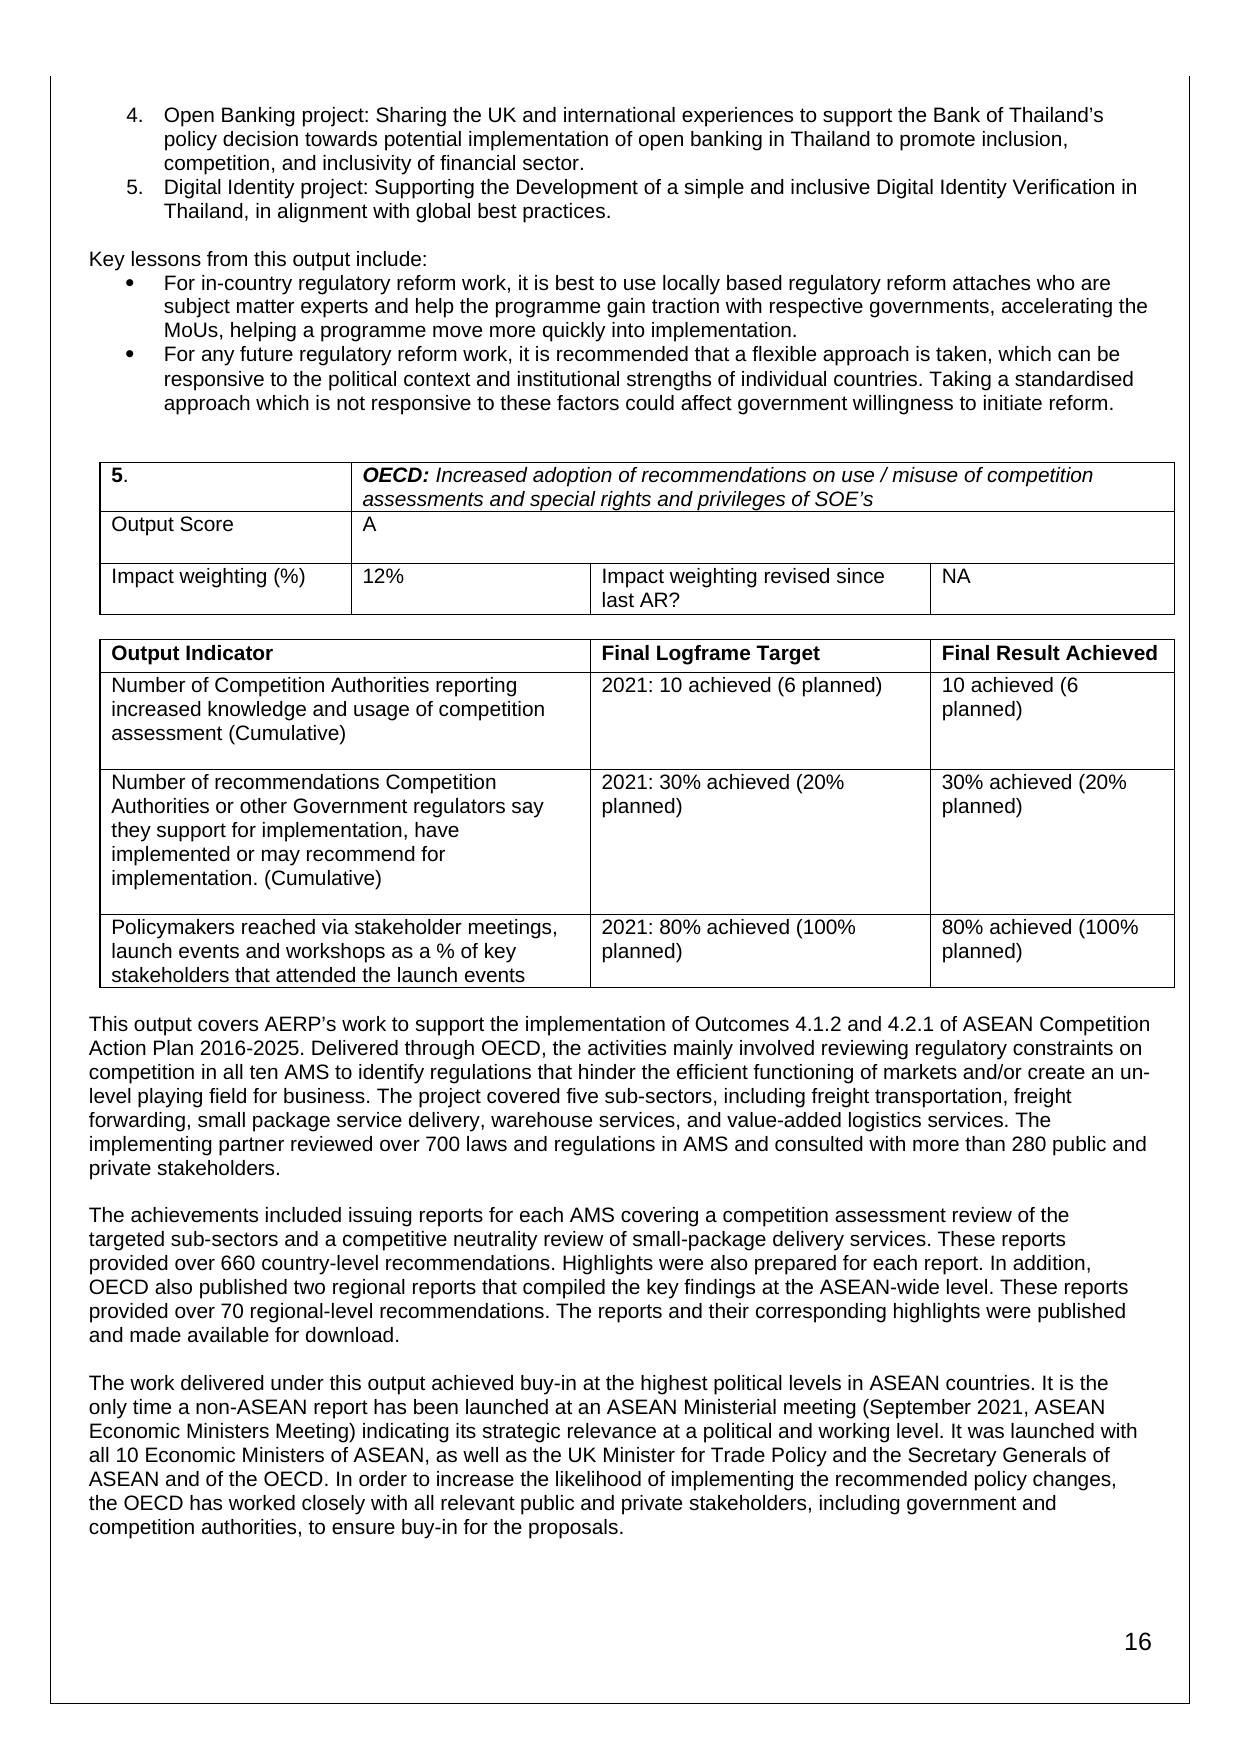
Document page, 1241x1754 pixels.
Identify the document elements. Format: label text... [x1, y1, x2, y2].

text The work delivered under this output achieved buy-in at the highest political levels in ASEAN countries. It is the only time a non-ASEAN report has been launched at an ASEAN Ministerial meeting (September 2021, ASEAN Economic Ministers Meeting) indicating its strategic relevance at a political and working level. It was launched with all 10 Economic Ministers of ASEAN, as well as the UK Minister for Trade Policy and the Secretary Generals of ASEAN and of the OECD. In order to increase the likelihood of implementing the recommended policy changes, the OECD has worked closely with all relevant public and private stakeholders, including government and competition authorities, to ensure buy-in for the proposals. [89, 1371, 1152, 1539]
table_cell 10 achieved (6 planned) [931, 673, 1174, 769]
table_cell 12% [352, 564, 590, 614]
table_cell 80% achieved (100% planned) [931, 915, 1174, 987]
table_cell 2021: 10 achieved (6 planned) [591, 673, 930, 769]
table_cell Final Logframe Target [591, 640, 930, 672]
list For any future regulatory reform work, it is recommended that a flexible approach is taken, which can be responsive to the political context and institutional strengths of individual countries. Taking a standardised approach which is not responsive to these factors could affect government willingness to initiate reform. [126, 342, 1152, 414]
text Key lessons from this output include: [89, 246, 1152, 270]
table_cell Final Result Achieved [931, 640, 1174, 672]
table_cell 30% achieved (20% planned) [931, 770, 1174, 914]
text This output covers AERP’s work to support the implementation of Outcomes 4.1.2 and 4.2.1 of ASEAN Competition Action Plan 2016-2025. Delivered through OECD, the activities mainly involved reviewing regulatory constraints on competition in all ten AMS to identify regulations that hinder the efficient functioning of markets and/or create an un-level playing field for business. The project covered five sub-sectors, including freight transportation, freight forwarding, small package service delivery, warehouse services, and value-added logistics services. The implementing partner reviewed over 700 laws and regulations in AMS and consulted with more than 280 public and private stakeholders. [89, 1012, 1152, 1179]
table_cell Output Indicator [101, 640, 590, 672]
table_cell Impact weighting revised since last AR? [591, 564, 930, 614]
table_cell Policymakers reached via stakeholder meetings, launch events and workshops as a % of key stakeholders that attended the launch events [101, 915, 590, 987]
list Digital Identity project: Supporting the Development of a simple and inclusive Digital Identity Verification in Thailand, in alignment with global best practices. [126, 174, 1152, 222]
table_header OECD: Increased adoption of recommendations on use / misuse of competition assessments and special rights and privileges of SOE’s [352, 463, 1174, 511]
table_cell Number of recommendations Competition Authorities or other Government regulators say they support for implementation, have implemented or may recommend for implementation. (Cumulative) [101, 770, 590, 914]
table_cell A [352, 512, 1174, 563]
list For in-country regulatory reform work, it is best to use locally based regulatory reform attaches who are subject matter experts and help the programme gain traction with respective governments, accelerating the MoUs, helping a programme move more quickly into implementation. [126, 270, 1152, 342]
text The achievements included issuing reports for each AMS covering a competition assessment review of the targeted sub-sectors and a competitive neutrality review of small-package delivery services. These reports provided over 660 country-level recommendations. Highlights were also prepared for each report. In addition, OECD also published two regional reports that compiled the key findings at the ASEAN-wide level. These reports provided over 70 regional-level recommendations. The reports and their corresponding highlights were published and made available for download. [89, 1203, 1152, 1347]
list Open Banking project: Sharing the UK and international experiences to support the Bank of Thailand’s policy decision towards potential implementation of open banking in Thailand to promote inclusion, competition, and inclusivity of financial sector. [126, 103, 1152, 174]
table_cell Impact weighting (%) [101, 564, 351, 614]
table_cell Number of Competition Authorities reporting increased knowledge and usage of competition assessment (Cumulative) [101, 673, 590, 769]
table_cell 2021: 30% achieved (20% planned) [591, 770, 930, 914]
table_cell Output Score [101, 512, 351, 563]
table_header 5. [101, 463, 351, 511]
table_cell 2021: 80% achieved (100% planned) [591, 915, 930, 987]
table_cell NA [931, 564, 1174, 614]
table_cell [100, 615, 1174, 639]
